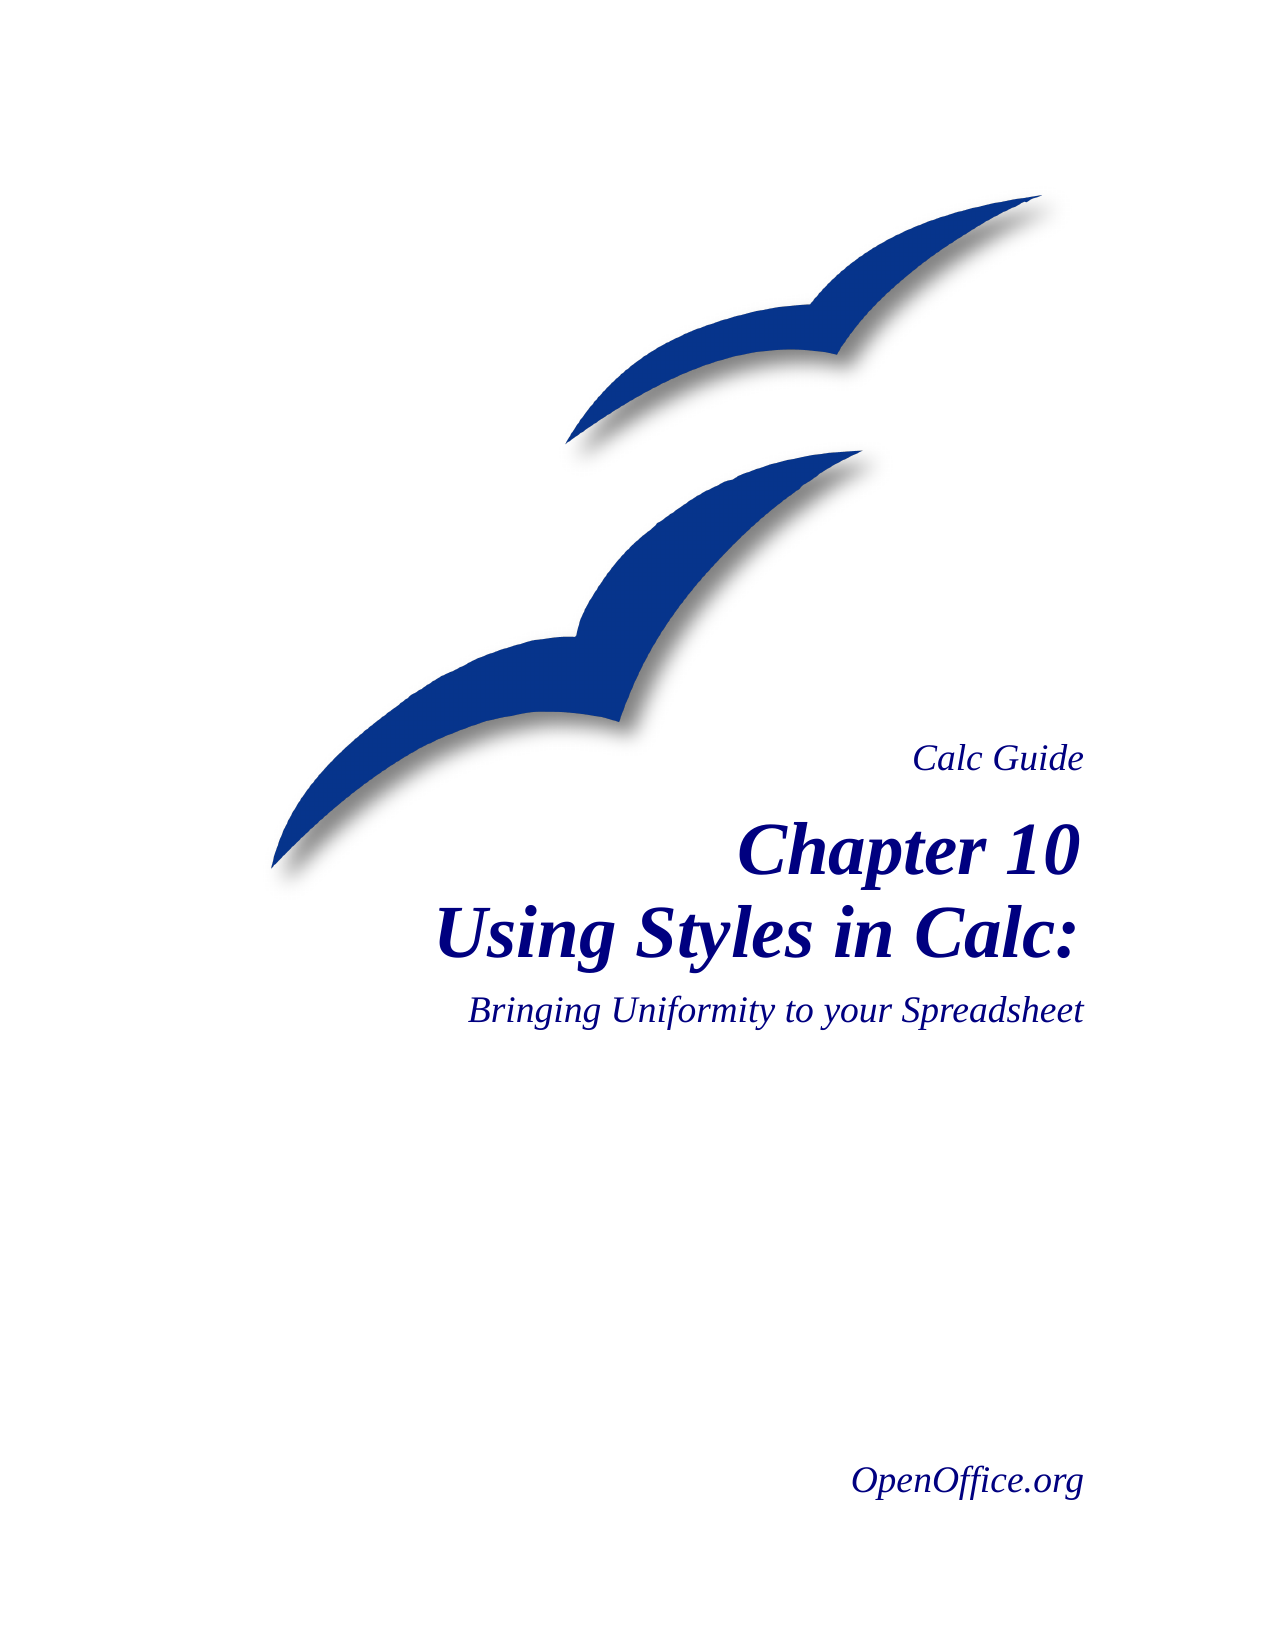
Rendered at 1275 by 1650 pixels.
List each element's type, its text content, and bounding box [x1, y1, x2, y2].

subtitle Bringing Uniformity to your Spreadsheet [187, 989, 1087, 1030]
subtitle Chapter 10 Using Styles in Calc: [187, 808, 1087, 974]
text Calc Guide [187, 737, 256, 778]
picture [256, 180, 1084, 910]
